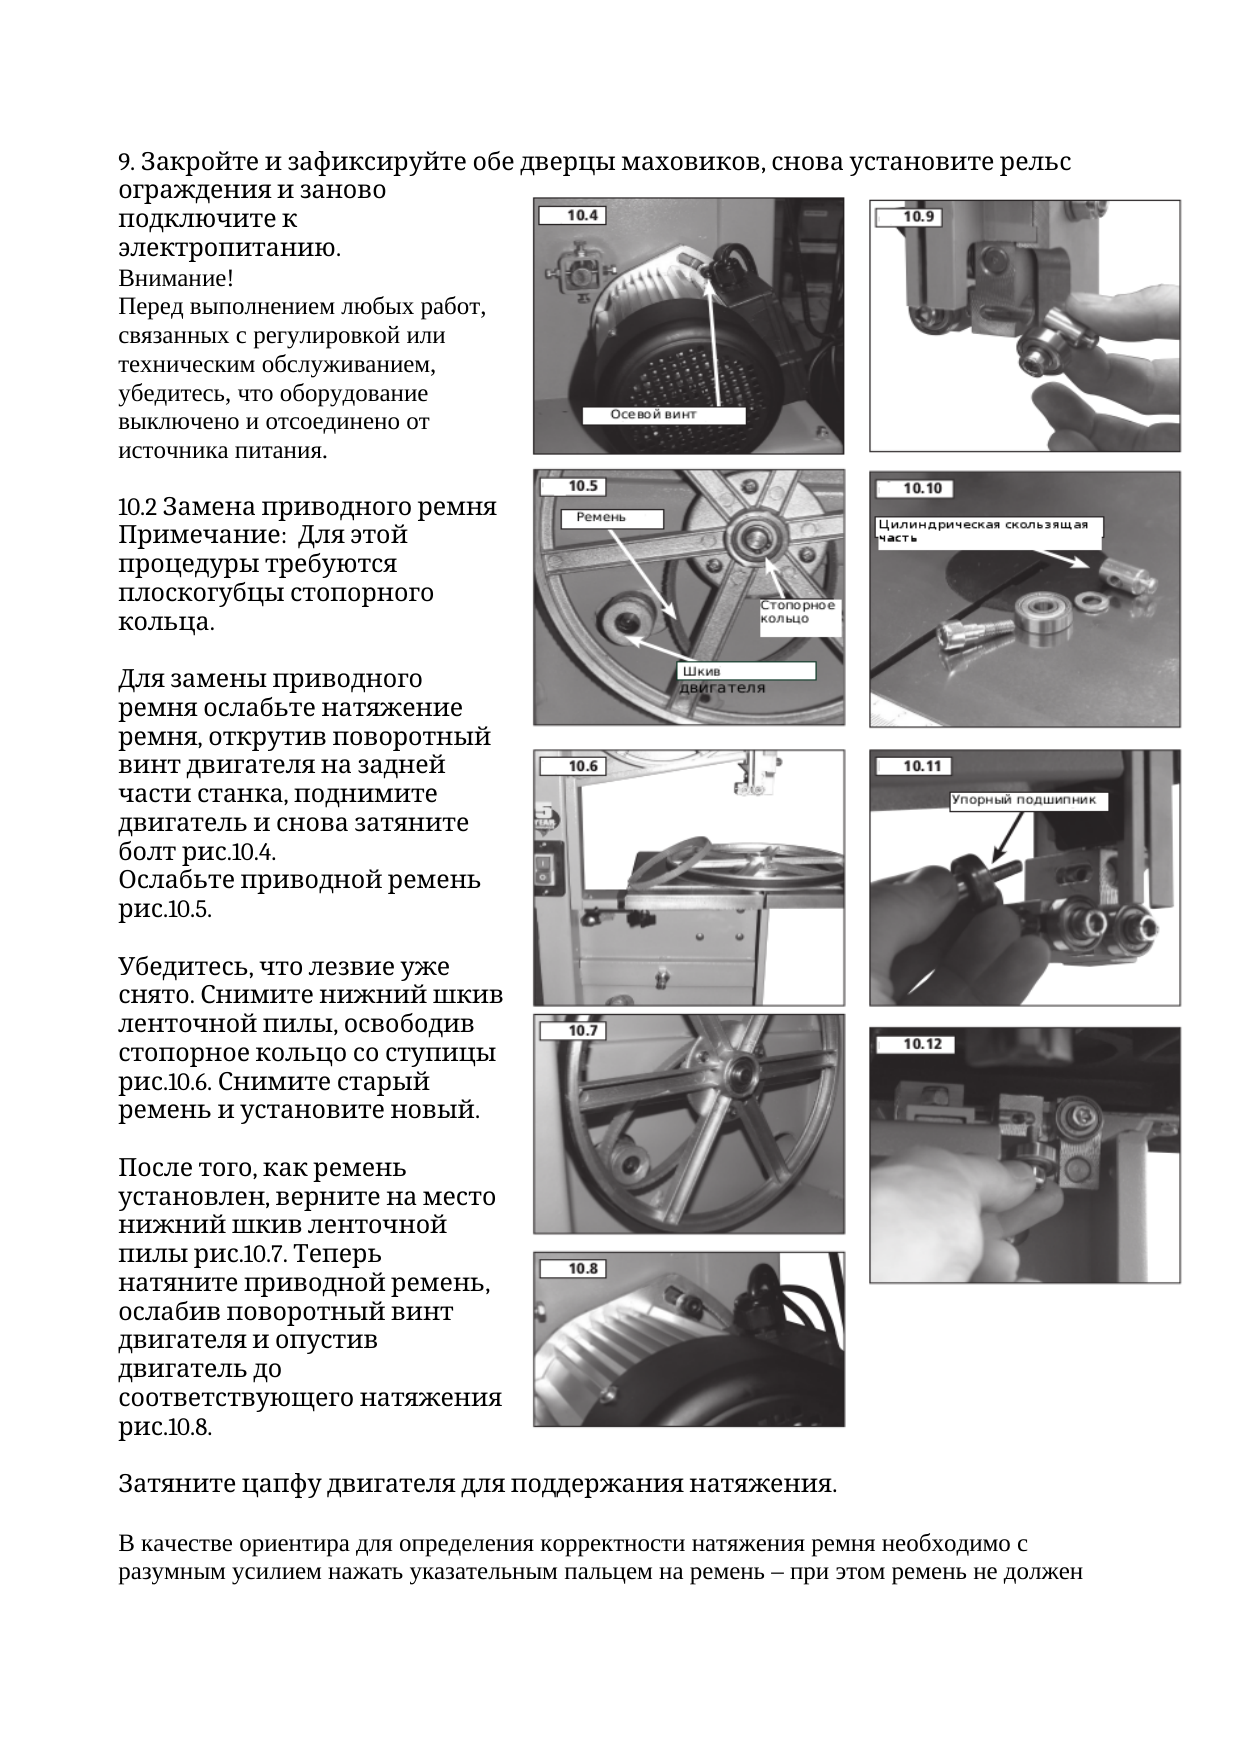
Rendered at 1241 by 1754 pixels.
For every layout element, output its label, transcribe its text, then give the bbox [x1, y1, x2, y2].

text Внимание! [118, 263, 525, 291]
text После того, как ремень установлен, верните на место нижний шкив ленточной пилы рис.10.7. Теперь натяните приводной ремень, ослабив поворотный винт двигателя и опустив двигатель до соответствующего натяжения рис.10.8. [118, 1154, 1122, 1441]
text Перед выполнением любых работ, связанных с регулировкой или техническим обслуживанием, убедитесь, что оборудование выключено и отсоединено от источника питания. [118, 291, 525, 464]
text 9. Закройте и зафиксируйте обе дверцы маховиков, снова установите рельс ограждения и заново подключите к электропитанию. [118, 148, 1122, 263]
text Затяните цапфу двигателя для поддержания натяжения. [118, 1470, 1122, 1499]
picture [525, 192, 1183, 1438]
text В качестве ориентира для определения корректности натяжения ремня необходимо с разумным усилием нажать указательным пальцем на ремень – при этом ремень не должен [118, 1528, 1122, 1585]
text Ослабьте приводной ремень рис.10.5. [118, 866, 525, 924]
text Для замены приводного ремня ослабьте натяжение ремня, открутив поворотный винт двигателя на задней части станка, поднимите двигатель и снова затяните болт рис.10.4. [118, 665, 525, 866]
text 10.2 Замена приводного ремня Примечание: Для этой процедуры требуются плоскогубцы стопорного кольца. [118, 493, 525, 636]
text Убедитесь, что лезвие уже снято. Снимите нижний шкив ленточной пилы, освободив стопорное кольцо со ступицы рис.10.6. Снимите старый ремень и установите новый. [118, 953, 525, 1125]
